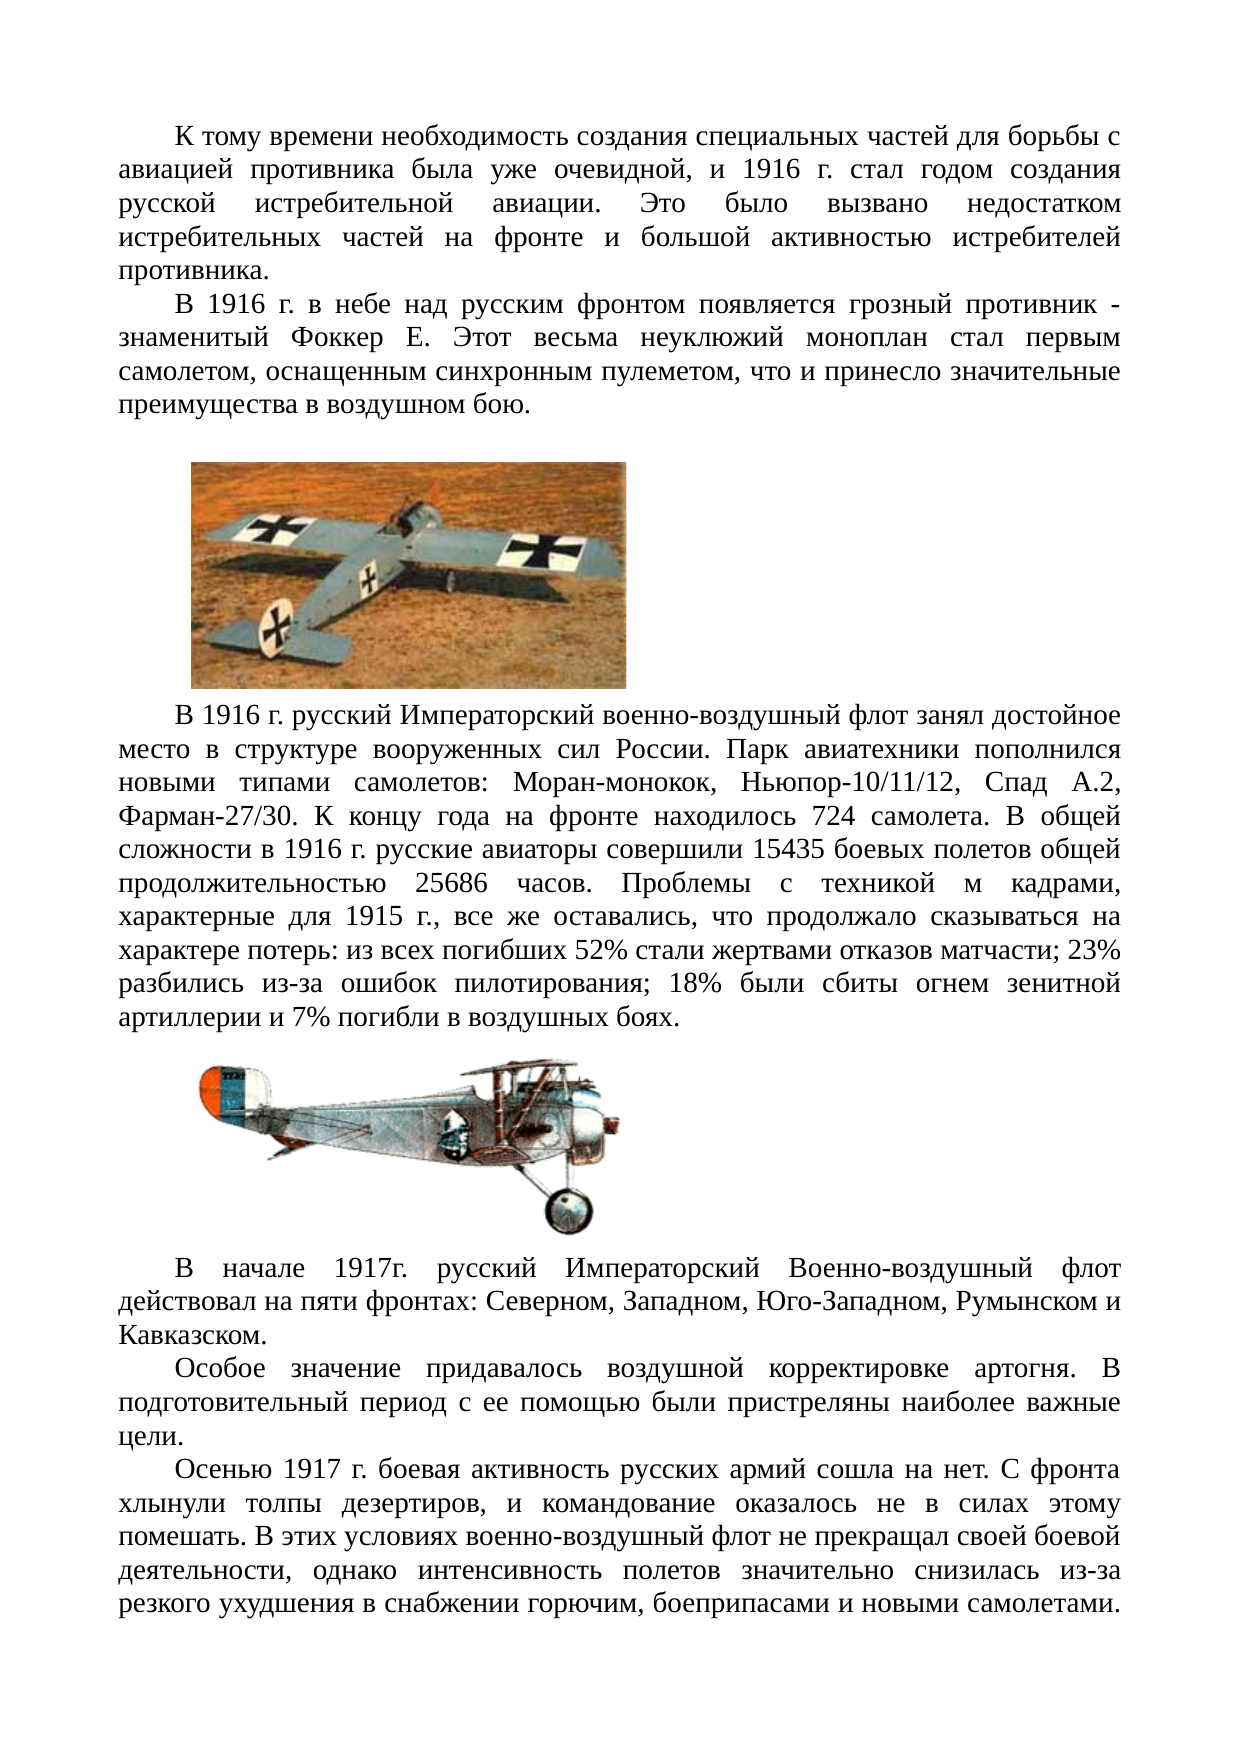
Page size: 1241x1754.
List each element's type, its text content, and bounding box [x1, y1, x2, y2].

text Особое значение придавалось воздушной корректировке артогня. В подготовительный период с ее помощью были пристреляны наиболее важные цели. [118, 1351, 1122, 1451]
picture [191, 1041, 627, 1241]
text В начале 1917г. русский Императорский Военно-воздушный флот действовал на пяти фронтах: Северном, Западном, Юго-Западном, Румынском и Кавказском. [118, 1250, 1122, 1351]
text Осенью 1917 г. боевая активность русских армий сошла на нет. С фронта хлынули толпы дезертиров, и командование оказалось не в силах этому помешать. В этих условиях военно-воздушный флот не прекращал своей боевой деятельности, однако интенсивность полетов значительно снизилась из-за резкого ухудшения в снабжении горючим, боеприпасами и новыми самолетами. [118, 1451, 1122, 1619]
text В 1916 г. русский Императорский военно-воздушный флот занял достойное место в структуре вооруженных сил России. Парк авиатехники пополнился новыми типами самолетов: Моран-монокок, Ньюпор-10/11/12, Спад А.2, Фарман-27/30. К концу года на фронте находилось 724 самолета. В общей сложности в 1916 г. русские авиаторы совершили 15435 боевых полетов общей продолжительностью 25686 часов. Проблемы с техникой м кадрами, характерные для 1915 г., все же оставались, что продолжало сказываться на характере потерь: из всех погибших 52% стали жертвами отказов матчасти; 23% разбились из-за ошибок пилотирования; 18% были сбиты огнем зенитной артиллерии и 7% погибли в воздушных боях. [118, 697, 1122, 1033]
picture [191, 462, 627, 689]
text К тому времени необходимость создания специальных частей для борьбы с авиацией противника была уже очевидной, и 1916 г. стал годом создания русской истребительной авиации. Это было вызвано недостатком истребительных частей на фронте и большой активностью истребителей противника. [118, 118, 1122, 286]
text В 1916 г. в небе над русским фронтом появляется грозный противник - знаменитый Фоккер Е. Этот весьма неуклюжий моноплан стал первым самолетом, оснащенным синхронным пулеметом, что и принесло значительные преимущества в воздушном бою. [118, 286, 1122, 420]
